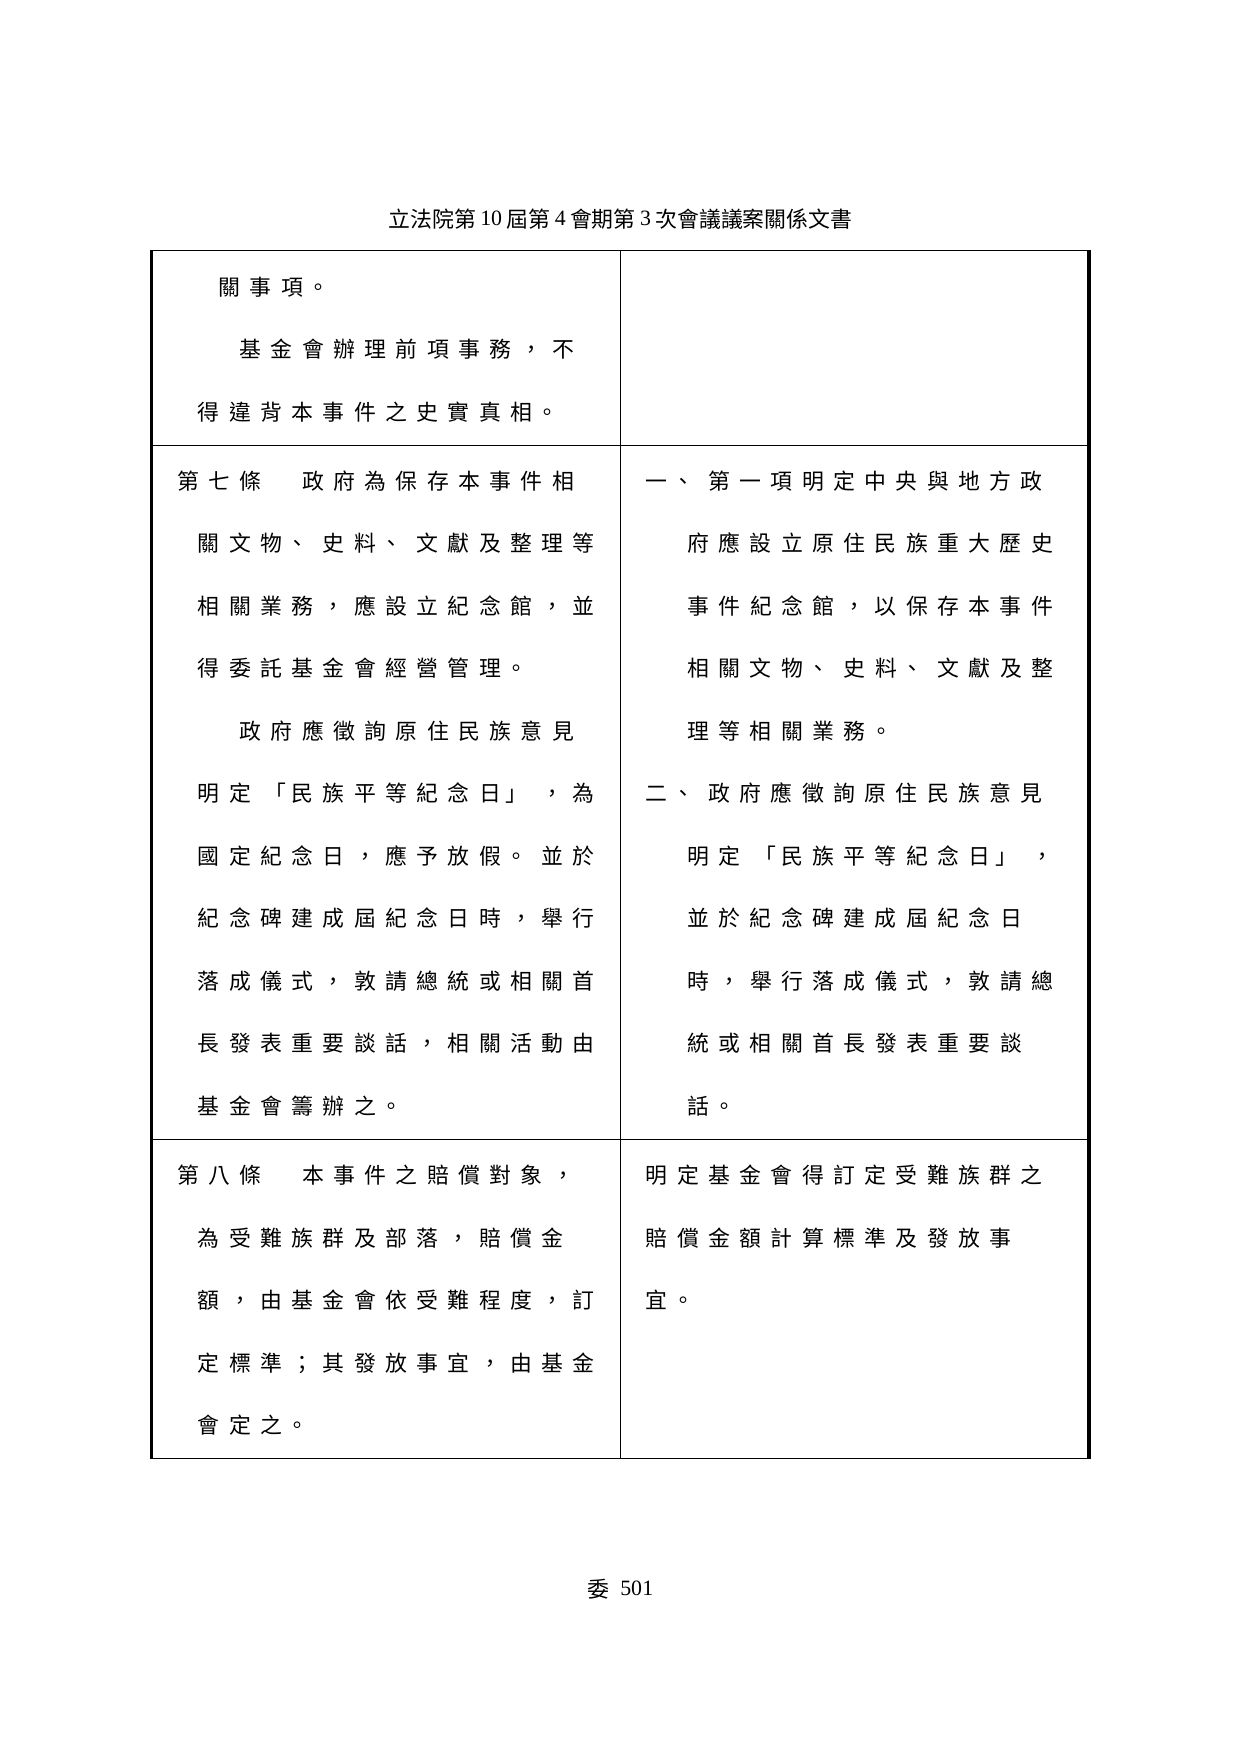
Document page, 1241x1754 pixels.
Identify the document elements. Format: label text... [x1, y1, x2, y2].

table_cell 第六條 基金會辦理與本事件相關之下列事項： 一、調查、史料之蒐集及研究。 二、紀念活動之辦理。 三、教育推廣、文化、歷史或人權之國際交流活動。 四、認定傷亡或受難族群或部落之賠償。 五、其他符合本條例宗旨之相關事項。 基金會辦理前項事務，不得違背本事件之史實真相。 [153, 251, 620, 444]
table_cell 明定基金會得訂定受難族群之賠償金額計算標準及發放事宜。 [621, 1140, 1087, 1458]
table_cell [621, 251, 1087, 444]
table_cell 第八條 本事件之賠償對象，為受難族群及部落，賠償金額，由基金會依受難程度，訂定標準；其發放事宜，由基金會定之。 [153, 1140, 620, 1458]
table_cell 一、第一項明定中央與地方政府應設立原住民族重大歷史事件紀念館，以保存本事件相關文物、史料、文獻及整理等相關業務。 二、政府應徵詢原住民族意見明定「民族平等紀念日」，並於紀念碑建成屆紀念日時，舉行落成儀式，敦請總統或相關首長發表重要談話。 [621, 446, 1087, 1139]
table_cell 第七條 政府為保存本事件相關文物、史料、文獻及整理等相關業務，應設立紀念館，並得委託基金會經營管理。 政府應徵詢原住民族意見明定「民族平等紀念日」，為國定紀念日，應予放假。並於紀念碑建成屆紀念日時，舉行落成儀式，敦請總統或相關首長發表重要談話，相關活動由基金會籌辦之。 [153, 446, 620, 1139]
